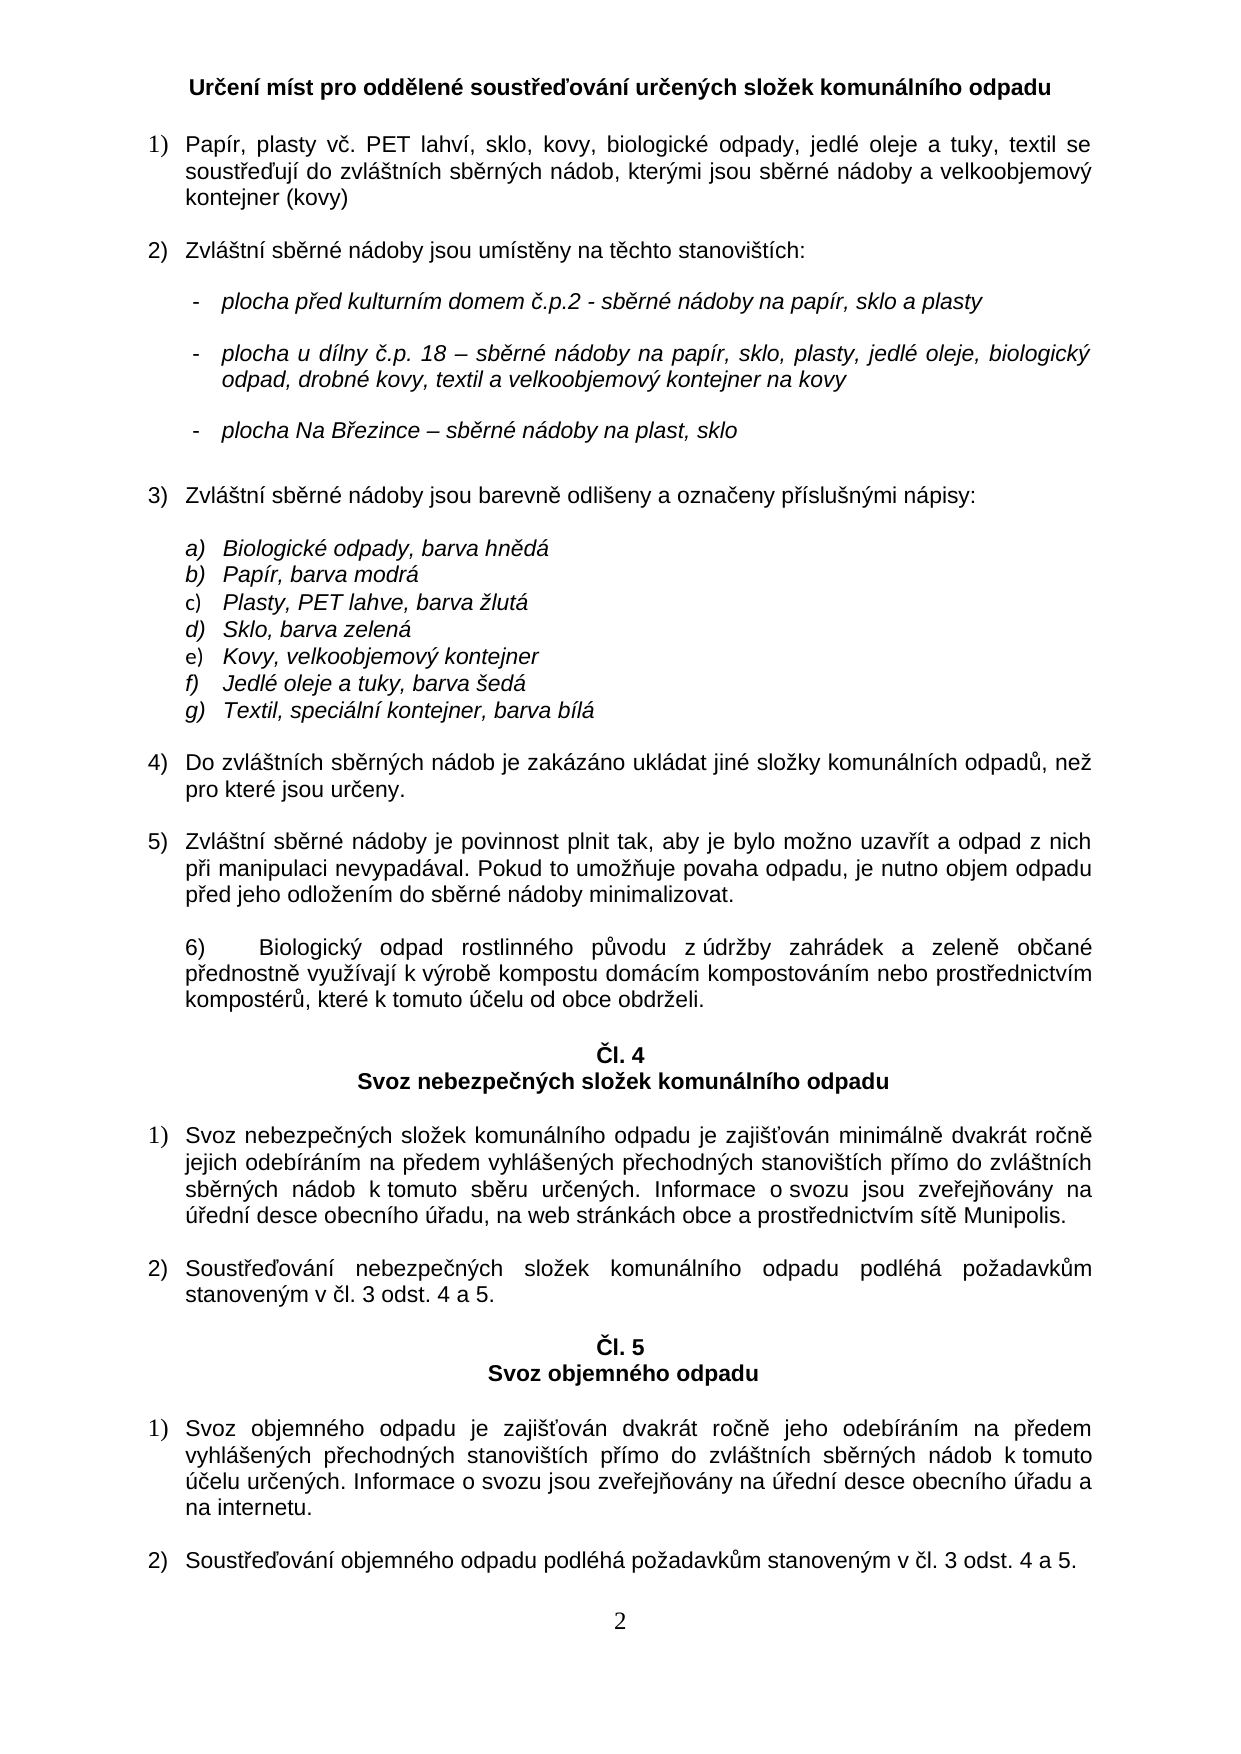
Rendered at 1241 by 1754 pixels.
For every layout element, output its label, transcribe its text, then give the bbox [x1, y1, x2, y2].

text Svoz objemného odpadu [148, 1360, 1092, 1387]
list plocha Na Březince – sběrné nádoby na plast, sklo [192, 417, 1092, 443]
text Určení míst pro oddělené soustřeďování určených složek komunálního odpadu [148, 74, 1092, 100]
list Plasty, PET lahve, barva žlutá [185, 588, 1092, 616]
list Textil, speciální kontejner, barva bílá [185, 697, 1092, 723]
list Jedlé oleje a tuky, barva šedá [185, 670, 1092, 697]
list Biologické odpady, barva hnědá [185, 535, 1092, 561]
list Do zvláštních sběrných nádob je zakázáno ukládat jiné složky komunálních odpadů, než pro které jsou určeny. [148, 749, 1092, 802]
list Svoz objemného odpadu je zajišťován dvakrát ročně jeho odebíráním na předem vyhlášených přechodných stanovištích přímo do zvláštních sběrných nádob k tomuto účelu určených. Informace o svozu jsou zveřejňovány na úřední desce obecního úřadu a na internetu. [148, 1413, 1092, 1521]
list Soustřeďování nebezpečných složek komunálního odpadu podléhá požadavkům stanoveným v čl. 3 odst. 4 a 5. [148, 1255, 1092, 1307]
list Kovy, velkoobjemový kontejner [185, 642, 1092, 670]
list Svoz nebezpečných složek komunálního odpadu je zajišťován minimálně dvakrát ročně jejich odebíráním na předem vyhlášených přechodných stanovištích přímo do zvláštních sběrných nádob k tomuto sběru určených. Informace o svozu jsou zveřejňovány na úřední desce obecního úřadu, na web stránkách obce a prostřednictvím sítě Munipolis. [148, 1121, 1092, 1228]
list Papír, plasty vč. PET lahví, sklo, kovy, biologické odpady, jedlé oleje a tuky, textil se soustřeďují do zvláštních sběrných nádob, kterými jsou sběrné nádoby a velkoobjemový kontejner (kovy) [148, 129, 1092, 210]
list Soustřeďování objemného odpadu podléhá požadavkům stanoveným v čl. 3 odst. 4 a 5. [148, 1547, 1092, 1573]
list Zvláštní sběrné nádoby jsou barevně odlišeny a označeny příslušnými nápisy: [148, 482, 1092, 509]
text Čl. 5 [148, 1334, 1092, 1360]
list plocha před kulturním domem č.p.2 - sběrné nádoby na papír, sklo a plasty [192, 288, 1092, 314]
list Biologický odpad rostlinného původu z údržby zahrádek a zeleně občané přednostně využívají k výrobě kompostu domácím kompostováním nebo prostřednictvím kompostérů, které k tomuto účelu od obce obdrželi. [185, 934, 1092, 1013]
subtitle Čl. 4 [148, 1042, 1092, 1068]
list plocha u dílny č.p. 18 – sběrné nádoby na papír, sklo, plasty, jedlé oleje, biologický odpad, drobné kovy, textil a velkoobjemový kontejner na kovy [192, 339, 1092, 392]
list Zvláštní sběrné nádoby je povinnost plnit tak, aby je bylo možno uzavřít a odpad z nich při manipulaci nevypadával. Pokud to umožňuje povaha odpadu, je nutno objem odpadu před jeho odložením do sběrné nádoby minimalizovat. [148, 828, 1092, 907]
list Papír, barva modrá [185, 561, 1092, 588]
list Zvláštní sběrné nádoby jsou umístěny na těchto stanovištích: [148, 237, 1092, 263]
list Sklo, barva zelená [185, 616, 1092, 642]
subtitle Svoz nebezpečných složek komunálního odpadu [148, 1068, 1092, 1094]
